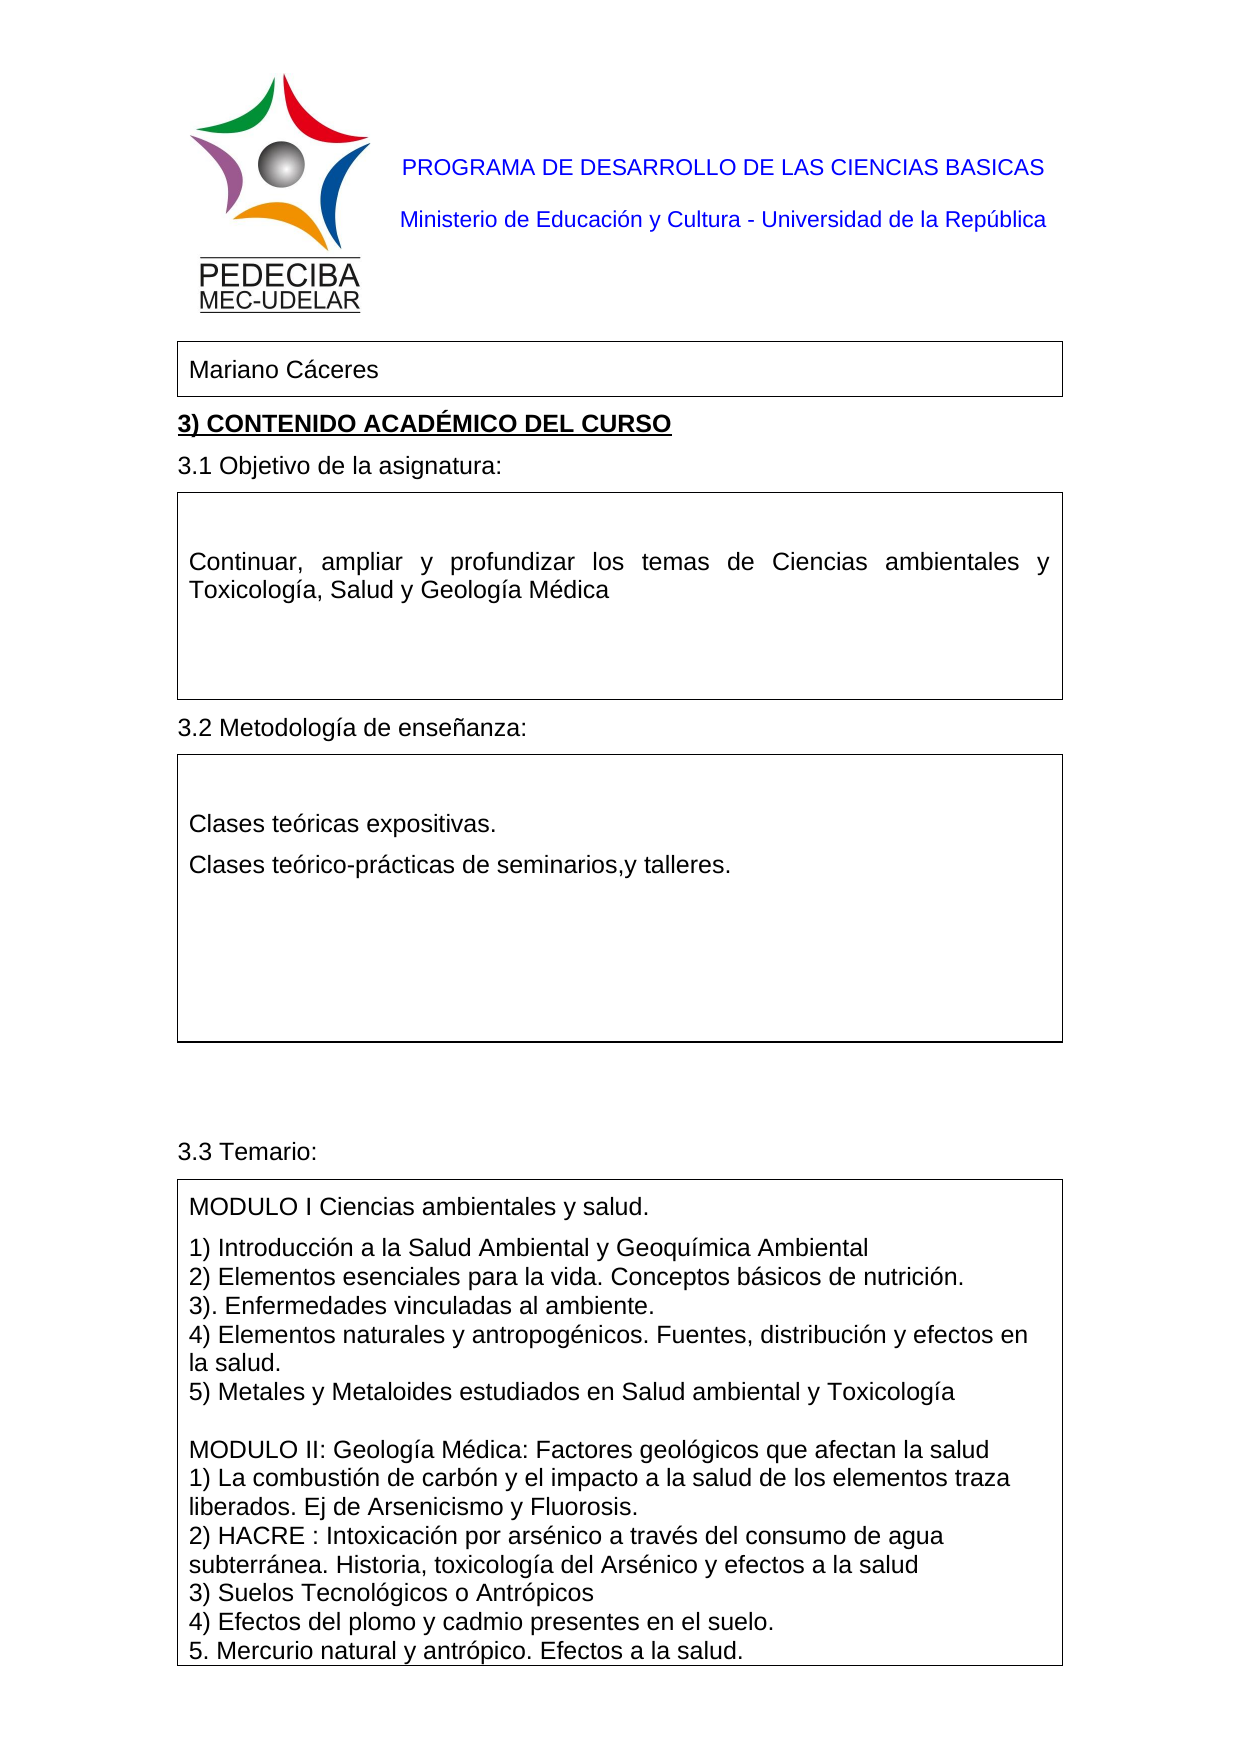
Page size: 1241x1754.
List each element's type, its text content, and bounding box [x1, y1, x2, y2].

table_header MODULO I Ciencias ambientales y salud. 1) Introducción a la Salud Ambiental y Geoquímica Ambiental 2) Elementos esenciales para la vida. Conceptos básicos de nutrición. 3). Enfermedades vinculadas al ambiente. 4) Elementos naturales y antropogénicos. Fuentes, distribución y efectos en la salud. 5) Metales y Metaloides estudiados en Salud ambiental y Toxicología MODULO II: Geología Médica: Factores geológicos que afectan la salud 1) La combustión de carbón y el impacto a la salud de los elementos traza liberados. Ej de Arsenicismo y Fluorosis. 2) HACRE : Intoxicación por arsénico a través del consumo de agua subterránea. Historia, toxicología del Arsénico y efectos a la salud 3) Suelos Tecnológicos o Antrópicos 4) Efectos del plomo y cadmio presentes en el suelo. 5. Mercurio natural y antrópico. Efectos a la salud. [178, 1180, 1062, 1665]
table_header Mariano Cáceres [178, 342, 1062, 396]
text 3) CONTENIDO ACADÉMICO DEL CURSO [177, 409, 1063, 438]
text 3.1 Objetivo de la asignatura: [177, 451, 1063, 479]
picture [189, 73, 371, 313]
text 3.2 Metodología de enseñanza: [177, 713, 1063, 741]
table_header Clases teóricas expositivas. Clases teórico-prácticas de seminarios,y talleres. [178, 755, 1062, 1041]
table_header Continuar, ampliar y profundizar los temas de Ciencias ambientales y Toxicología, Salud y Geología Médica [178, 493, 1062, 699]
text 3.3 Temario: [177, 1137, 1063, 1166]
